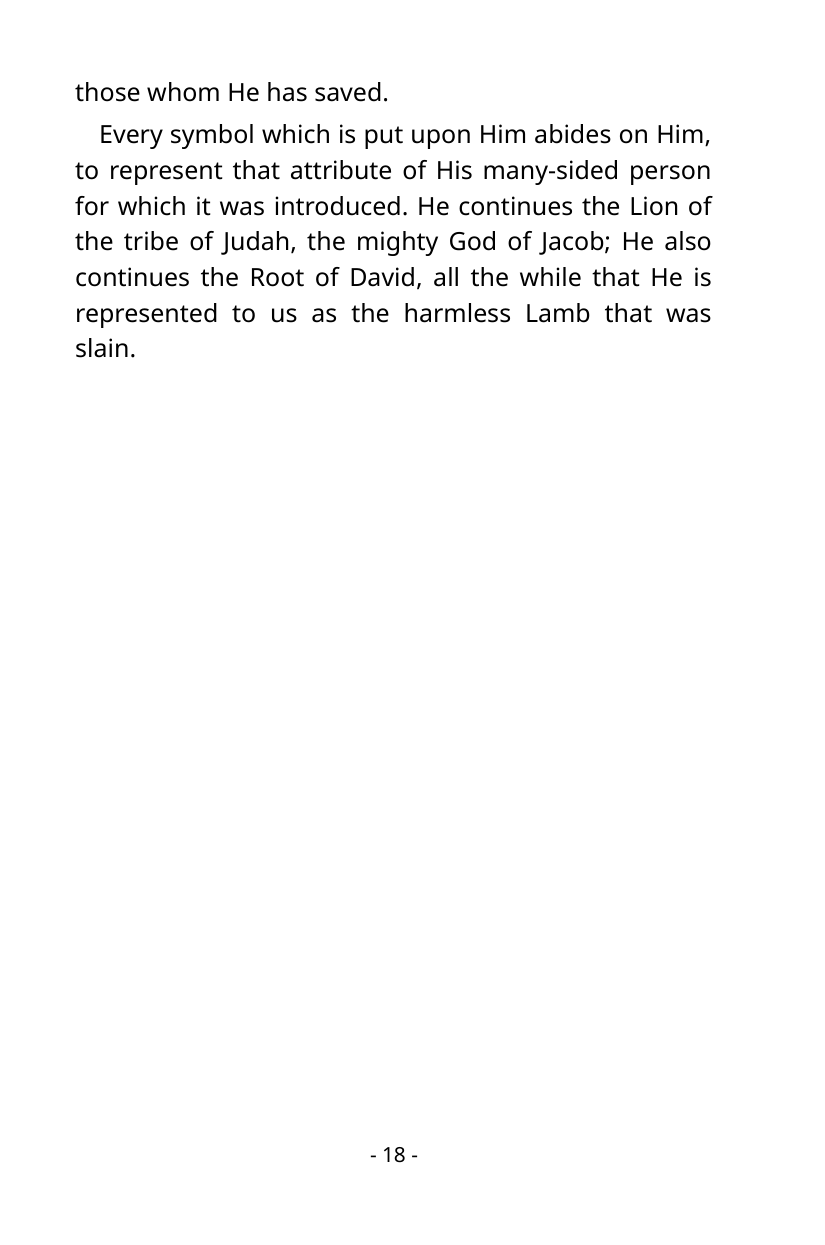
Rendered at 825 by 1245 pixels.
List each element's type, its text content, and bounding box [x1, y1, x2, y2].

text Every symbol which is put upon Him abides on Him, to represent that attribute of His many-sided person for which it was introduced. He continues the Lion of the tribe of Judah, the mighty God of Jacob; He also continues the Root of David, all the while that He is represented to us as the harmless Lamb that was slain. [75, 117, 712, 365]
text those whom He has saved. [75, 75, 712, 109]
